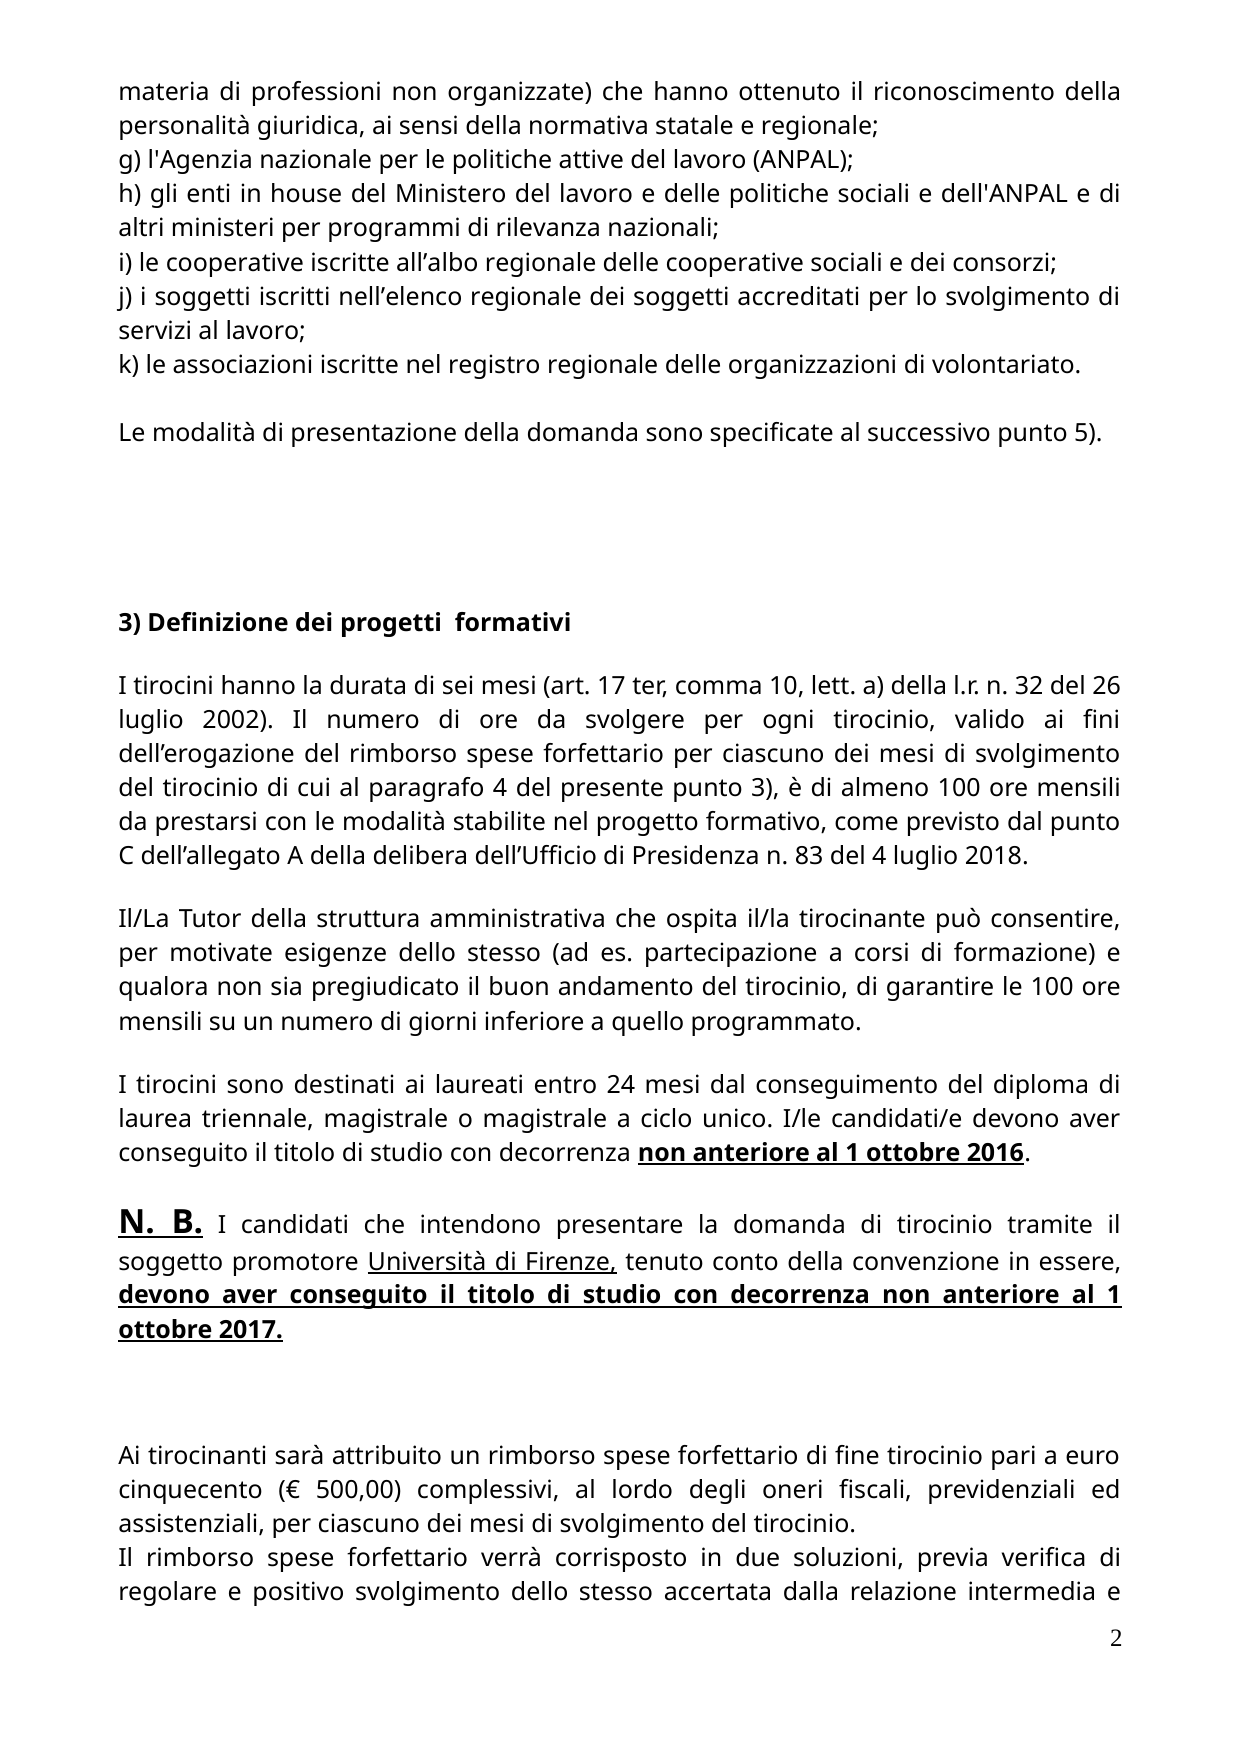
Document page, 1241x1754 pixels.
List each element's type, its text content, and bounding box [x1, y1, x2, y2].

text j) i soggetti iscritti nell’elenco regionale dei soggetti accreditati per lo svolgimento di servizi al lavoro; [118, 278, 1122, 346]
text materia di professioni non organizzate) che hanno ottenuto il riconoscimento della personalità giuridica, ai sensi della normativa statale e regionale; [118, 74, 1122, 142]
text i) le cooperative iscritte all’albo regionale delle cooperative sociali e dei consorzi; [118, 244, 1122, 278]
text Il/La Tutor della struttura amministrativa che ospita il/la tirocinante può consentire, per motivate esigenze dello stesso (ad es. partecipazione a corsi di formazione) e qualora non sia pregiudicato il buon andamento del tirocinio, di garantire le 100 ore mensili su un numero di giorni inferiore a quello programmato. [118, 901, 1122, 1037]
text Il rimborso spese forfettario verrà corrisposto in due soluzioni, previa verifica di regolare e positivo svolgimento dello stesso accertata dalla relazione intermedia e [118, 1540, 1122, 1608]
text I tirocini hanno la durata di sei mesi (art. 17 ter, comma 10, lett. a) della l.r. n. 32 del 26 luglio 2002). Il numero di ore da svolgere per ogni tirocinio, valido ai fini dell’erogazione del rimborso spese forfettario per ciascuno dei mesi di svolgimento del tirocinio di cui al paragrafo 4 del presente punto 3), è di almeno 100 ore mensili da prestarsi con le modalità stabilite nel progetto formativo, come previsto dal punto C dell’allegato A della delibera dell’Ufficio di Presidenza n. 83 del 4 luglio 2018. [118, 667, 1122, 872]
text k) le associazioni iscritte nel registro regionale delle organizzazioni di volontariato. [118, 346, 1122, 380]
text Ai tirocinanti sarà attribuito un rimborso spese forfettario di fine tirocinio pari a euro cinquecento (€ 500,00) complessivi, al lordo degli oneri fiscali, previdenziali ed assistenziali, per ciascuno dei mesi di svolgimento del tirocinio. [118, 1438, 1122, 1540]
text 3) Definizione dei progetti formativi [118, 604, 1122, 638]
text Le modalità di presentazione della domanda sono specificate al successivo punto 5). [118, 414, 1122, 448]
text h) gli enti in house del Ministero del lavoro e delle politiche sociali e dell'ANPAL e di altri ministeri per programmi di rilevanza nazionali; [118, 176, 1122, 244]
text I tirocini sono destinati ai laureati entro 24 mesi dal conseguimento del diploma di laurea triennale, magistrale o magistrale a ciclo unico. I/le candidati/e devono aver conseguito il titolo di studio con decorrenza non anteriore al 1 ottobre 2016. [118, 1066, 1122, 1168]
text g) l'Agenzia nazionale per le politiche attive del lavoro (ANPAL); [118, 142, 1122, 176]
text N. B. I candidati che intendono presentare la domanda di tirocinio tramite il soggetto promotore Università di Firenze, tenuto conto della convenzione in essere, devono aver conseguito il titolo di studio con decorrenza non anteriore al 1 [118, 1198, 1122, 1306]
text ottobre 2017. [118, 1308, 1122, 1345]
